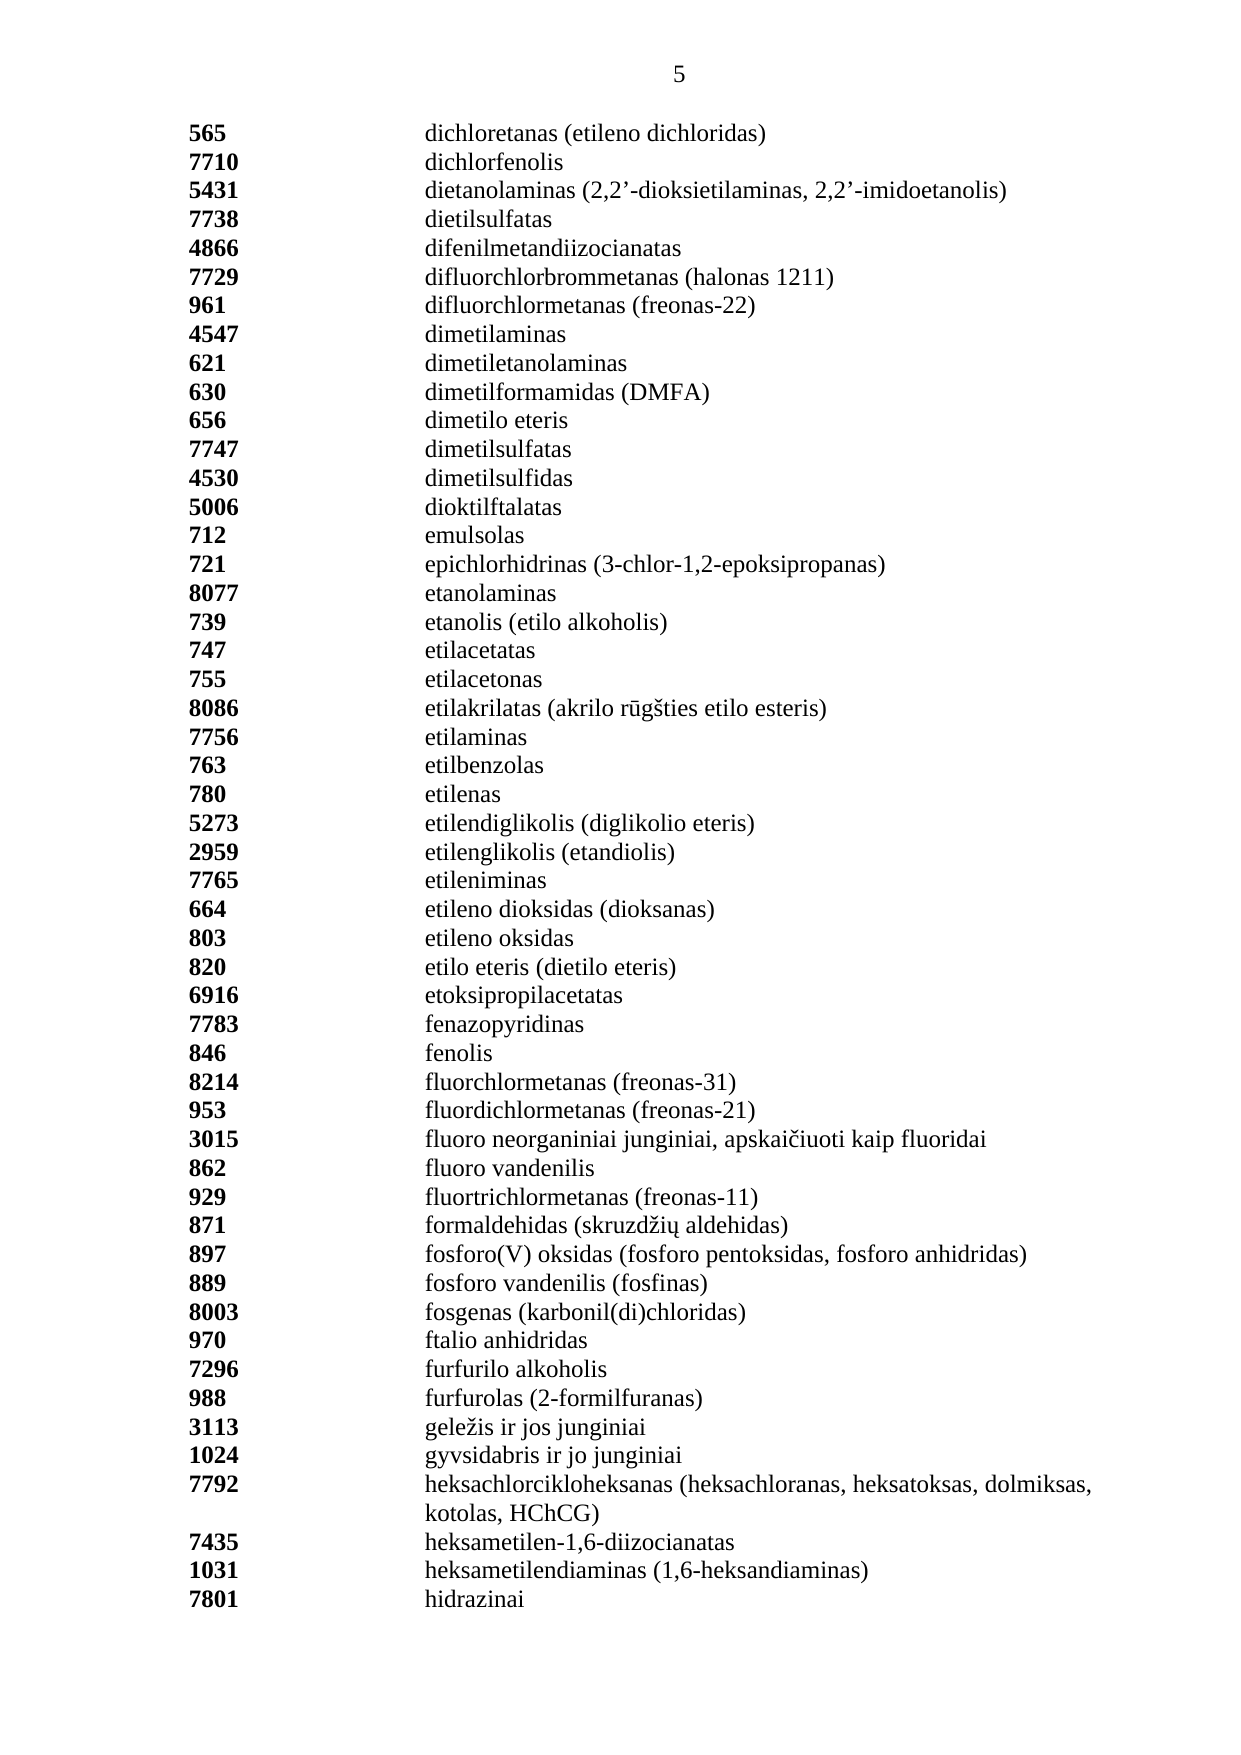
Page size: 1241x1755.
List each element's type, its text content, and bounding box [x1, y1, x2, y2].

table_cell 6916 [177, 981, 413, 1009]
table_cell etanolaminas [413, 578, 1181, 607]
table_cell etilacetonas [413, 664, 1181, 693]
table_cell etoksipropilacetatas [413, 981, 1181, 1009]
table_cell 763 [177, 751, 413, 779]
table_cell fluoro neorganiniai junginiai, apskaičiuoti kaip fluoridai [413, 1124, 1181, 1153]
table_cell 4530 [177, 463, 413, 492]
table_cell 7747 [177, 434, 413, 463]
table_cell 4547 [177, 319, 413, 348]
table_cell dietilsulfatas [413, 204, 1181, 233]
table_cell geležis ir jos junginiai [413, 1412, 1181, 1441]
table_cell dimetilsulfidas [413, 463, 1181, 492]
table_cell 7738 [177, 204, 413, 233]
table_cell 897 [177, 1239, 413, 1268]
table_cell heksametilen-1,6-diizocianatas [413, 1527, 1181, 1556]
table_cell 961 [177, 291, 413, 319]
table_cell furfurolas (2-formilfuranas) [413, 1383, 1181, 1412]
table_cell dioktilftalatas [413, 492, 1181, 521]
table_cell 7783 [177, 1009, 413, 1038]
table_cell heksachlorcikloheksanas (heksachloranas, heksatoksas, dolmiksas, kotolas, HChCG) [413, 1469, 1181, 1527]
table_cell fluordichlormetanas (freonas-21) [413, 1096, 1181, 1124]
table_cell 747 [177, 636, 413, 664]
table_cell 871 [177, 1211, 413, 1239]
table_cell 8003 [177, 1297, 413, 1326]
table_cell dimetilaminas [413, 319, 1181, 348]
table_cell 565 [177, 118, 413, 147]
table_cell difluorchlorbrommetanas (halonas 1211) [413, 262, 1181, 291]
table_cell dimetilsulfatas [413, 434, 1181, 463]
table_cell dimetilo eteris [413, 406, 1181, 434]
table_cell epichlorhidrinas (3-chlor-1,2-epoksipropanas) [413, 549, 1181, 578]
table_cell 664 [177, 894, 413, 923]
table_cell 862 [177, 1153, 413, 1182]
table_cell dimetiletanolaminas [413, 348, 1181, 377]
table_cell 929 [177, 1182, 413, 1211]
table_cell 780 [177, 779, 413, 808]
table_cell 5431 [177, 176, 413, 204]
table_cell 721 [177, 549, 413, 578]
table_cell etilaminas [413, 722, 1181, 751]
table_cell 820 [177, 952, 413, 981]
table_cell etanolis (etilo alkoholis) [413, 607, 1181, 636]
table_cell 8214 [177, 1067, 413, 1096]
table_cell heksametilendiaminas (1,6-heksandiaminas) [413, 1556, 1181, 1584]
table_cell 7801 [177, 1584, 413, 1613]
table_cell 739 [177, 607, 413, 636]
table_cell 7765 [177, 866, 413, 894]
table_cell ftalio anhidridas [413, 1326, 1181, 1354]
table_cell 953 [177, 1096, 413, 1124]
table_cell 630 [177, 377, 413, 406]
table_cell hidrazinai [413, 1584, 1181, 1613]
table_cell 1024 [177, 1441, 413, 1469]
table_cell 8086 [177, 693, 413, 722]
table_cell 5273 [177, 808, 413, 837]
table_cell etilenas [413, 779, 1181, 808]
table_cell 7710 [177, 147, 413, 176]
table_cell fenazopyridinas [413, 1009, 1181, 1038]
table_cell 803 [177, 923, 413, 952]
table_cell fluortrichlormetanas (freonas-11) [413, 1182, 1181, 1211]
table_cell 8077 [177, 578, 413, 607]
table_cell 621 [177, 348, 413, 377]
table_cell 7296 [177, 1354, 413, 1383]
table_cell 970 [177, 1326, 413, 1354]
table_cell dimetilformamidas (DMFA) [413, 377, 1181, 406]
table_cell etilacetatas [413, 636, 1181, 664]
table_cell fosforo(V) oksidas (fosforo pentoksidas, fosforo anhidridas) [413, 1239, 1181, 1268]
table_cell difenilmetandiizocianatas [413, 233, 1181, 262]
table_cell 846 [177, 1038, 413, 1067]
table_cell 5006 [177, 492, 413, 521]
table_cell 7729 [177, 262, 413, 291]
table_cell etilenglikolis (etandiolis) [413, 837, 1181, 866]
table_cell 7792 [177, 1469, 413, 1527]
table_cell etilo eteris (dietilo eteris) [413, 952, 1181, 981]
table_cell dichloretanas (etileno dichloridas) [413, 118, 1181, 147]
table_cell fosforo vandenilis (fosfinas) [413, 1268, 1181, 1297]
table_cell 4866 [177, 233, 413, 262]
table_cell fluoro vandenilis [413, 1153, 1181, 1182]
table_cell 712 [177, 521, 413, 549]
table_cell 3015 [177, 1124, 413, 1153]
table_cell emulsolas [413, 521, 1181, 549]
table_cell furfurilo alkoholis [413, 1354, 1181, 1383]
table_cell gyvsidabris ir jo junginiai [413, 1441, 1181, 1469]
table_cell formaldehidas (skruzdžių aldehidas) [413, 1211, 1181, 1239]
table_cell 889 [177, 1268, 413, 1297]
table_cell etileno dioksidas (dioksanas) [413, 894, 1181, 923]
table_cell 3113 [177, 1412, 413, 1441]
table_cell etilakrilatas (akrilo rūgšties etilo esteris) [413, 693, 1181, 722]
table_cell etileniminas [413, 866, 1181, 894]
table_cell etileno oksidas [413, 923, 1181, 952]
table_cell etilbenzolas [413, 751, 1181, 779]
table_cell 988 [177, 1383, 413, 1412]
table_cell fenolis [413, 1038, 1181, 1067]
table_cell 656 [177, 406, 413, 434]
table_cell 7756 [177, 722, 413, 751]
table_cell dietanolaminas (2,2’-dioksietilaminas, 2,2’-imidoetanolis) [413, 176, 1181, 204]
table_cell fluorchlormetanas (freonas-31) [413, 1067, 1181, 1096]
table_cell 755 [177, 664, 413, 693]
table_cell dichlorfenolis [413, 147, 1181, 176]
table_cell etilendiglikolis (diglikolio eteris) [413, 808, 1181, 837]
table_cell 2959 [177, 837, 413, 866]
table_cell 1031 [177, 1556, 413, 1584]
table_cell fosgenas (karbonil(di)chloridas) [413, 1297, 1181, 1326]
table_cell difluorchlormetanas (freonas-22) [413, 291, 1181, 319]
table_cell 7435 [177, 1527, 413, 1556]
